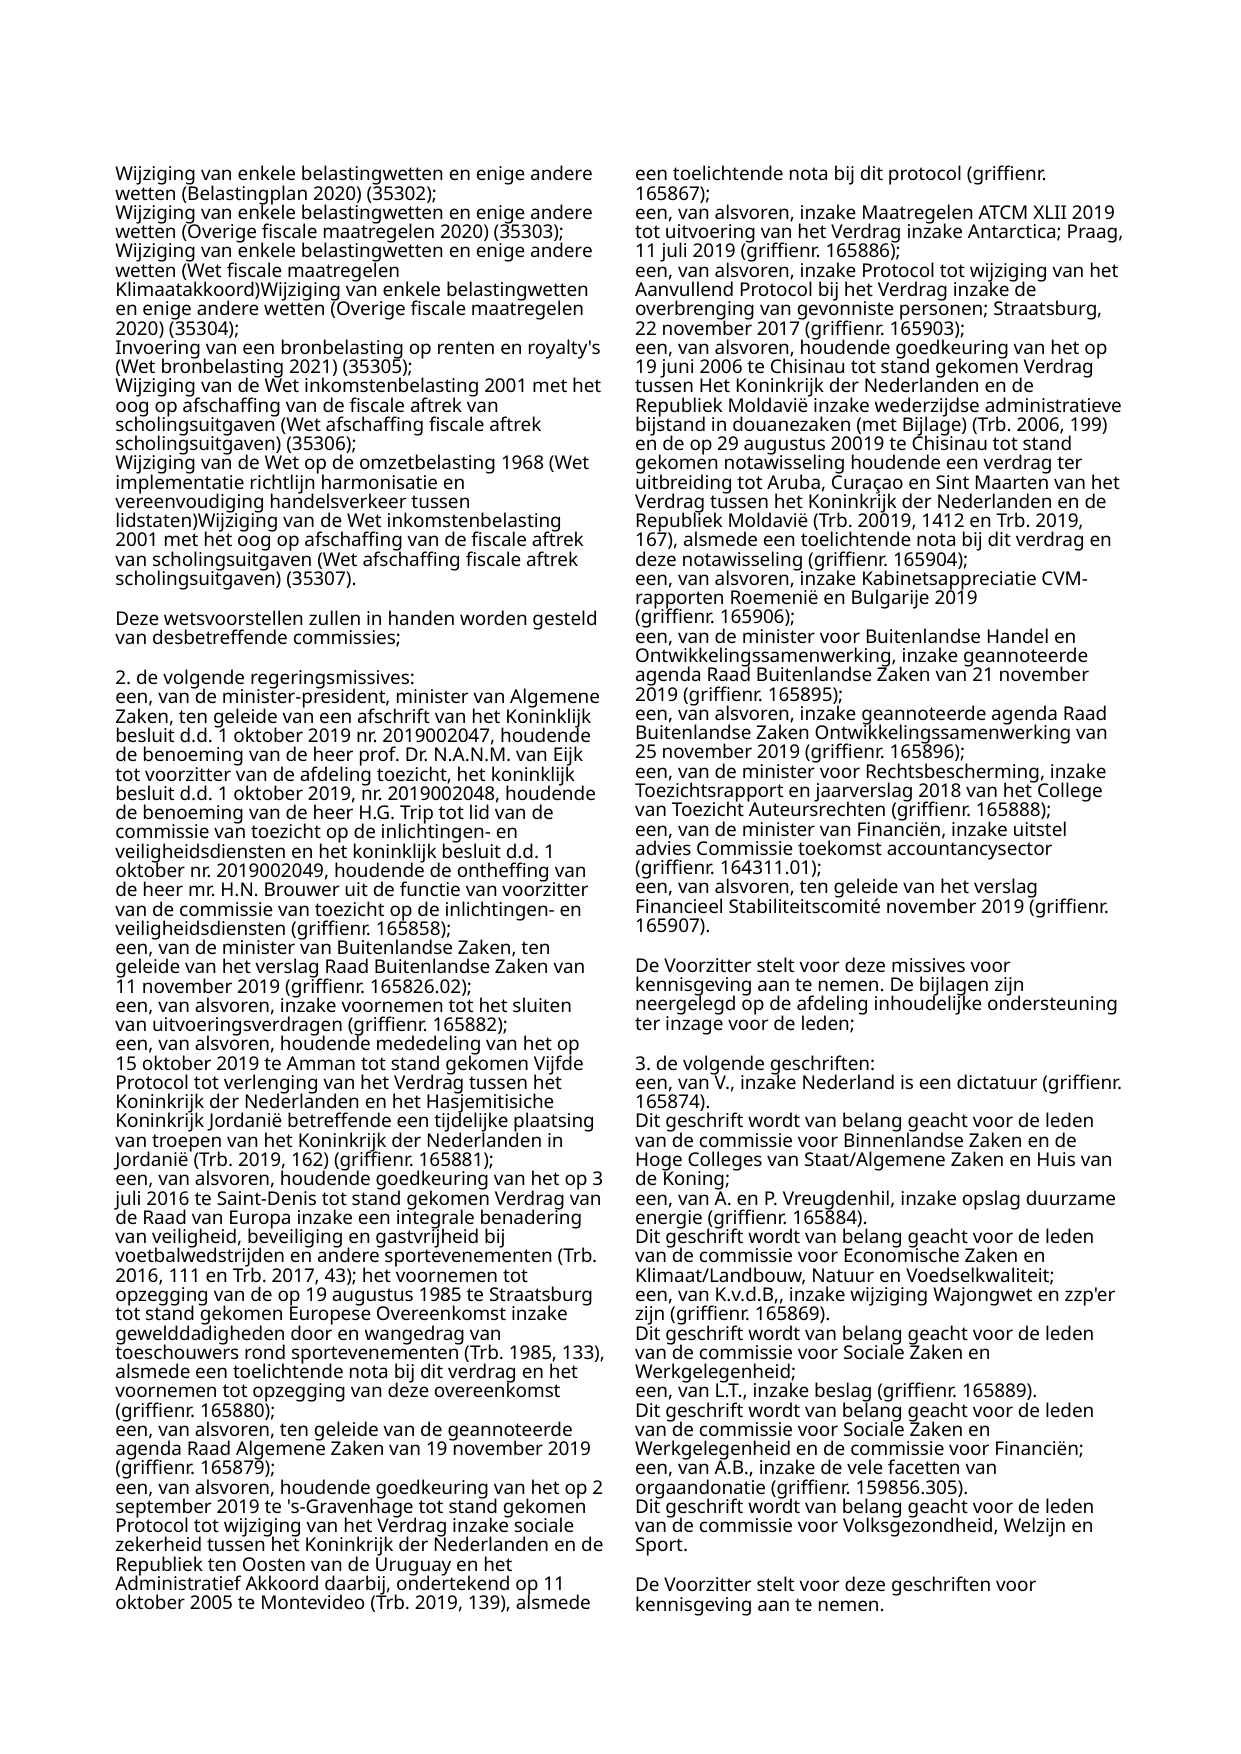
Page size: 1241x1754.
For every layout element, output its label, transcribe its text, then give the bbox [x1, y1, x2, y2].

text Dit geschrift wordt van belang geacht voor de leden van de commissie voor Sociale Zaken en Werkgelegenheid; [635, 1324, 1125, 1382]
text De Voorzitter stelt voor deze missives voor kennisgeving aan te nemen. De bijlagen zijn neergelegd op de afdeling inhoudelijke ondersteuning ter inzage voor de leden; [635, 957, 1125, 1034]
text een, van alsvoren, inzake Protocol tot wijziging van het Aanvullend Protocol bij het Verdrag inzake de overbrenging van gevonniste personen; Straatsburg, 22 november 2017 (griffienr. 165903); [635, 262, 1125, 339]
text een toelichtende nota bij dit protocol (griffienr. 165867); [635, 165, 1125, 204]
text Wijziging van enkele belastingwetten en enige andere wetten (Wet fiscale maatregelen Klimaatakkoord)Wijziging van enkele belastingwetten en enige andere wetten (Overige fiscale maatregelen 2020) (35304); [115, 242, 605, 339]
text een, van alsvoren, inzake voornemen tot het sluiten van uitvoeringsverdragen (griffienr. 165882); [115, 997, 605, 1035]
text een, van alsvoren, inzake Kabinetsappreciatie CVM-rapporten Roemenië en Bulgarije 2019 [635, 570, 1125, 608]
text Wijziging van enkele belastingwetten en enige andere wetten (Overige fiscale maatregelen 2020) (35303); [115, 204, 605, 242]
text een, van de minister-president, minister van Algemene Zaken, ten geleide van een afschrift van het Koninklijk besluit d.d. 1 oktober 2019 nr. 2019002047, houdende de benoeming van de heer prof. Dr. N.A.N.M. van Eijk tot voorzitter van de afdeling toezicht, het koninklijk besluit d.d. 1 oktober 2019, nr. 2019002048, houdende de benoeming van de heer H.G. Trip tot lid van de commissie van toezicht op de inlichtingen- en veiligheidsdiensten en het koninklijk besluit d.d. 1 oktober nr. 2019002049, houdende de ontheffing van de heer mr. H.N. Brouwer uit de functie van voorzitter van de commissie van toezicht op de inlichtingen- en veiligheidsdiensten (griffienr. 165858); [115, 688, 605, 939]
text 2. de volgende regeringsmissives: [115, 669, 605, 688]
text een, van K.v.d.B,, inzake wijziging Wajongwet en zzp'er zijn (griffienr. 165869). [635, 1286, 1125, 1324]
text Dit geschrift wordt van belang geacht voor de leden van de commissie voor Binnenlandse Zaken en de Hoge Colleges van Staat/Algemene Zaken en Huis van de Koning; [635, 1112, 1125, 1189]
text 3. de volgende geschriften: [635, 1055, 1125, 1074]
text een, van de minister voor Rechtsbescherming, inzake Toezichtsrapport en jaarverslag 2018 van het College van Toezicht Auteursrechten (griffienr. 165888); [635, 763, 1125, 821]
text Dit geschrift wordt van belang geacht voor de leden van de commissie voor Sociale Zaken en Werkgelegenheid en de commissie voor Financiën; [635, 1402, 1125, 1459]
text Dit geschrift wordt van belang geacht voor de leden van de commissie voor Economische Zaken en Klimaat/Landbouw, Natuur en Voedselkwaliteit; [635, 1228, 1125, 1286]
text (griffienr. 165906); [635, 608, 1125, 628]
text een, van de minister voor Buitenlandse Handel en Ontwikkelingssamenwerking, inzake geannoteerde agenda Raad Buitenlandse Zaken van 21 november 2019 (griffienr. 165895); [635, 628, 1125, 705]
text een, van de minister van Buitenlandse Zaken, ten geleide van het verslag Raad Buitenlandse Zaken van 11 november 2019 (griffienr. 165826.02); [115, 939, 605, 997]
text een, van alsvoren, houdende goedkeuring van het op 3 juli 2016 te Saint-Denis tot stand gekomen Verdrag van de Raad van Europa inzake een integrale benadering van veiligheid, beveiliging en gastvrijheid bij voetbalwedstrijden en andere sportevenementen (Trb. 2016, 111 en Trb. 2017, 43); het voornemen tot opzegging van de op 19 augustus 1985 te Straatsburg tot stand gekomen Europese Overeenkomst inzake gewelddadigheden door en wangedrag van toeschouwers rond sportevenementen (Trb. 1985, 133), alsmede een toelichtende nota bij dit verdrag en het voornemen tot opzegging van deze overeenkomst (griffienr. 165880); [115, 1170, 605, 1421]
text Invoering van een bronbelasting op renten en royalty's (Wet bronbelasting 2021) (35305); [115, 339, 605, 377]
text Wijziging van enkele belastingwetten en enige andere wetten (Belastingplan 2020) (35302); [115, 165, 605, 204]
text een, van A. en P. Vreugdenhil, inzake opslag duurzame energie (griffienr. 165884). [635, 1189, 1125, 1228]
text een, van alsvoren, ten geleide van het verslag Financieel Stabiliteitscomité november 2019 (griffienr. 165907). [635, 878, 1125, 936]
text een, van L.T., inzake beslag (griffienr. 165889). [635, 1382, 1125, 1402]
text Dit geschrift wordt van belang geacht voor de leden van de commissie voor Volksgezondheid, Welzijn en Sport. [635, 1498, 1125, 1556]
text Deze wetsvoorstellen zullen in handen worden gesteld van desbetreffende commissies; [115, 610, 605, 648]
text een, van alsvoren, houdende goedkeuring van het op 19 juni 2006 te Chisinau tot stand gekomen Verdrag tussen Het Koninkrijk der Nederlanden en de Republiek Moldavië inzake wederzijdse administratieve bijstand in douanezaken (met Bijlage) (Trb. 2006, 199) en de op 29 augustus 20019 te Chisinau tot stand gekomen notawisseling houdende een verdrag ter uitbreiding tot Aruba, Curaçao en Sint Maarten van het Verdrag tussen het Koninkrijk der Nederlanden en de Republiek Moldavië (Trb. 20019, 1412 en Trb. 2019, 167), alsmede een toelichtende nota bij dit verdrag en deze notawisseling (griffienr. 165904); [635, 339, 1125, 570]
text een, van V., inzake Nederland is een dictatuur (griffienr. 165874). [635, 1074, 1125, 1112]
text een, van alsvoren, houdende goedkeuring van het op 2 september 2019 te 's-Gravenhage tot stand gekomen Protocol tot wijziging van het Verdrag inzake sociale zekerheid tussen het Koninkrijk der Nederlanden en de Republiek ten Oosten van de Uruguay en het Administratief Akkoord daarbij, ondertekend op 11 oktober 2005 te Montevideo (Trb. 2019, 139), alsmede [115, 1479, 605, 1613]
text Wijziging van de Wet op de omzetbelasting 1968 (Wet implementatie richtlijn harmonisatie en vereenvoudiging handelsverkeer tussen lidstaten)Wijziging van de Wet inkomstenbelasting 2001 met het oog op afschaffing van de fiscale aftrek van scholingsuitgaven (Wet afschaffing fiscale aftrek scholingsuitgaven) (35307). [115, 454, 605, 589]
text een, van de minister van Financiën, inzake uitstel advies Commissie toekomst accountancysector (griffienr. 164311.01); [635, 821, 1125, 878]
text een, van A.B., inzake de vele facetten van orgaandonatie (griffienr. 159856.305). [635, 1459, 1125, 1498]
text een, van alsvoren, inzake geannoteerde agenda Raad Buitenlandse Zaken Ontwikkelingssamenwerking van 25 november 2019 (griffienr. 165896); [635, 705, 1125, 763]
text een, van alsvoren, inzake Maatregelen ATCM XLII 2019 tot uitvoering van het Verdrag inzake Antarctica; Praag, 11 juli 2019 (griffienr. 165886); [635, 204, 1125, 262]
text De Voorzitter stelt voor deze geschriften voor kennisgeving aan te nemen. [635, 1576, 1125, 1615]
text een, van alsvoren, ten geleide van de geannoteerde agenda Raad Algemene Zaken van 19 november 2019 (griffienr. 165879); [115, 1421, 605, 1479]
text Wijziging van de Wet inkomstenbelasting 2001 met het oog op afschaffing van de fiscale aftrek van scholingsuitgaven (Wet afschaffing fiscale aftrek scholingsuitgaven) (35306); [115, 377, 605, 454]
text een, van alsvoren, houdende mededeling van het op 15 oktober 2019 te Amman tot stand gekomen Vijfde Protocol tot verlenging van het Verdrag tussen het Koninkrijk der Nederlanden en het Hasjemitisiche Koninkrijk Jordanië betreffende een tijdelijke plaatsing van troepen van het Koninkrijk der Nederlanden in Jordanië (Trb. 2019, 162) (griffienr. 165881); [115, 1035, 605, 1170]
